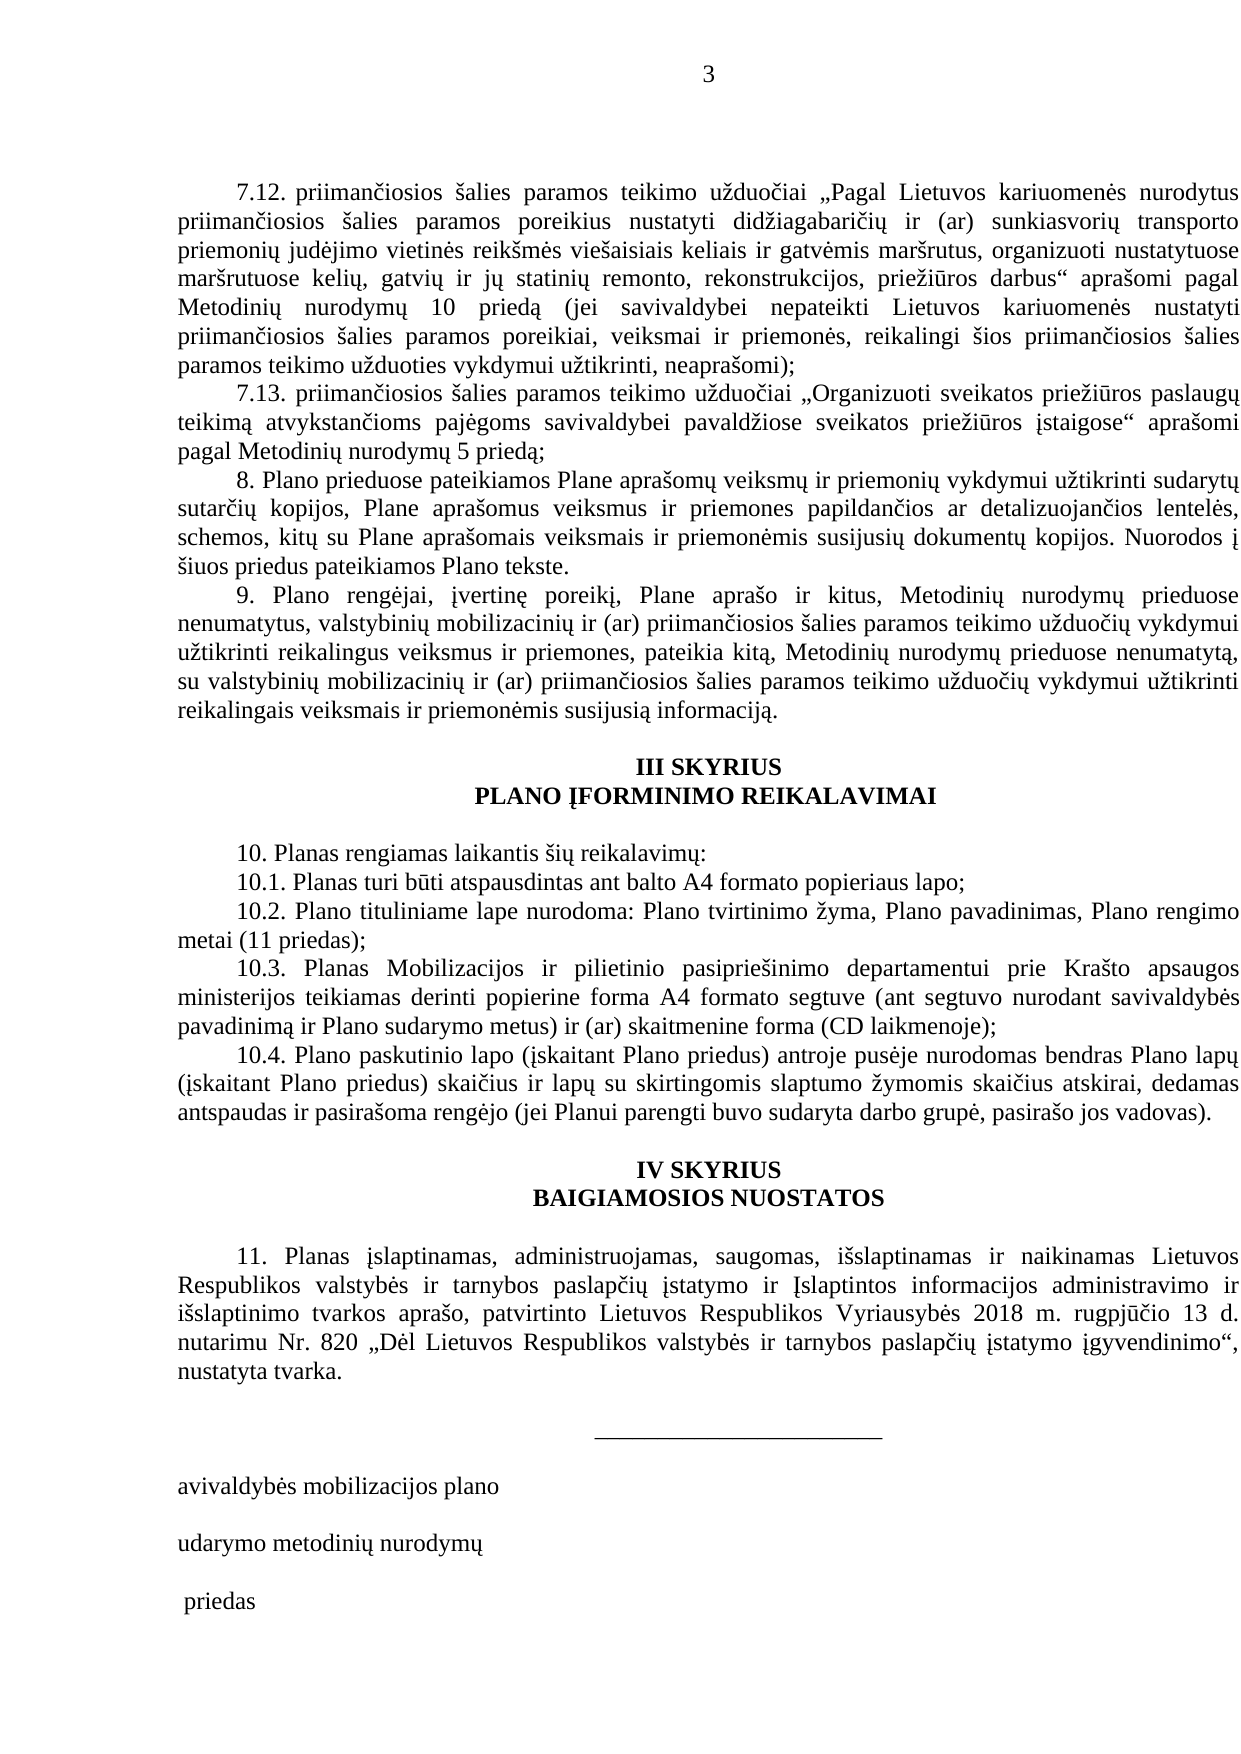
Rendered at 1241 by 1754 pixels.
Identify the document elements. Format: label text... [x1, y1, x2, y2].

text 11. Planas įslaptinamas, administruojamas, saugomas, išslaptinamas ir naikinamas Lietuvos Respublikos valstybės ir tarnybos paslapčių įstatymo ir Įslaptintos informacijos administravimo ir išslaptinimo tvarkos aprašo, patvirtinto Lietuvos Respublikos Vyriausybės 2018 m. rugpjūčio 13 d. nutarimu Nr. 820 „Dėl Lietuvos Respublikos valstybės ir tarnybos paslapčių įstatymo įgyvendinimo“, nustatyta tvarka. [177, 1241, 1240, 1385]
text 7.12. priimančiosios šalies paramos teikimo užduočiai „Pagal Lietuvos kariuomenės nurodytus priimančiosios šalies paramos poreikius nustatyti didžiagabaričių ir (ar) sunkiasvorių transporto priemonių judėjimo vietinės reikšmės viešaisiais keliais ir gatvėmis maršrutus, organizuoti nustatytuose maršrutuose kelių, gatvių ir jų statinių remonto, rekonstrukcijos, priežiūros darbus“ aprašomi pagal Metodinių nurodymų 10 priedą (jei savivaldybei nepateikti Lietuvos kariuomenės nustatyti priimančiosios šalies paramos poreikiai, veiksmai ir priemonės, reikalingi šios priimančiosios šalies paramos teikimo užduoties vykdymui užtikrinti, neaprašomi); [177, 177, 1240, 378]
text 8. Plano prieduose pateikiamos Plane aprašomų veiksmų ir priemonių vykdymui užtikrinti sudarytų sutarčių kopijos, Plane aprašomus veiksmus ir priemones papildančios ar detalizuojančios lentelės, schemos, kitų su Plane aprašomais veiksmais ir priemonėmis susijusių dokumentų kopijos. Nuorodos į šiuos priedus pateikiamos Plano tekste. [177, 465, 1240, 580]
text 1 priedas [177, 1557, 1240, 1615]
text IV SKYRIUS [177, 1155, 1240, 1183]
text 10.3. Planas Mobilizacijos ir pilietinio pasipriešinimo departamentui prie Krašto apsaugos ministerijos teikiamas derinti popierine forma A4 formato segtuve (ant segtuvo nurodant savivaldybės pavadinimą ir Plano sudarymo metus) ir (ar) skaitmenine forma (CD laikmenoje); [177, 953, 1240, 1040]
text sudarymo metodinių nurodymų [177, 1500, 1240, 1557]
text 9. Plano rengėjai, įvertinę poreikį, Plane aprašo ir kitus, Metodinių nurodymų prieduose nenumatytus, valstybinių mobilizacinių ir (ar) priimančiosios šalies paramos teikimo užduočių vykdymui užtikrinti reikalingus veiksmus ir priemones, pateikia kitą, Metodinių nurodymų prieduose nenumatytą, su valstybinių mobilizacinių ir (ar) priimančiosios šalies paramos teikimo užduočių vykdymui užtikrinti reikalingais veiksmais ir priemonėmis susijusią informaciją. [177, 580, 1240, 723]
text BAIGIAMOSIOS NUOSTATOS [177, 1183, 1240, 1212]
text Savivaldybės mobilizacijos plano [177, 1442, 1240, 1500]
text 10.2. Plano tituliniame lape nurodoma: Plano tvirtinimo žyma, Plano pavadinimas, Plano rengimo metai (11 priedas); [177, 896, 1240, 953]
text 10.1. Planas turi būti atspausdintas ant balto A4 formato popieriaus lapo; [177, 867, 1240, 896]
text 10. Planas rengiamas laikantis šių reikalavimų: [177, 838, 1240, 867]
text III SKYRIUS [177, 752, 1240, 781]
text 7.13. priimančiosios šalies paramos teikimo užduočiai „Organizuoti sveikatos priežiūros paslaugų teikimą atvykstančioms pajėgoms savivaldybei pavaldžiose sveikatos priežiūros įstaigose“ aprašomi pagal Metodinių nurodymų 5 priedą; [177, 378, 1240, 465]
text PLANO ĮFORMINIMO REIKALAVIMAI [177, 781, 1240, 810]
text 10.4. Plano paskutinio lapo (įskaitant Plano priedus) antroje pusėje nurodomas bendras Plano lapų (įskaitant Plano priedus) skaičius ir lapų su skirtingomis slaptumo žymomis skaičius atskirai, dedamas antspaudas ir pasirašoma rengėjo (jei Planui parengti buvo sudaryta darbo grupė, pasirašo jos vadovas). [177, 1040, 1240, 1126]
text _______________________ [177, 1413, 1240, 1442]
